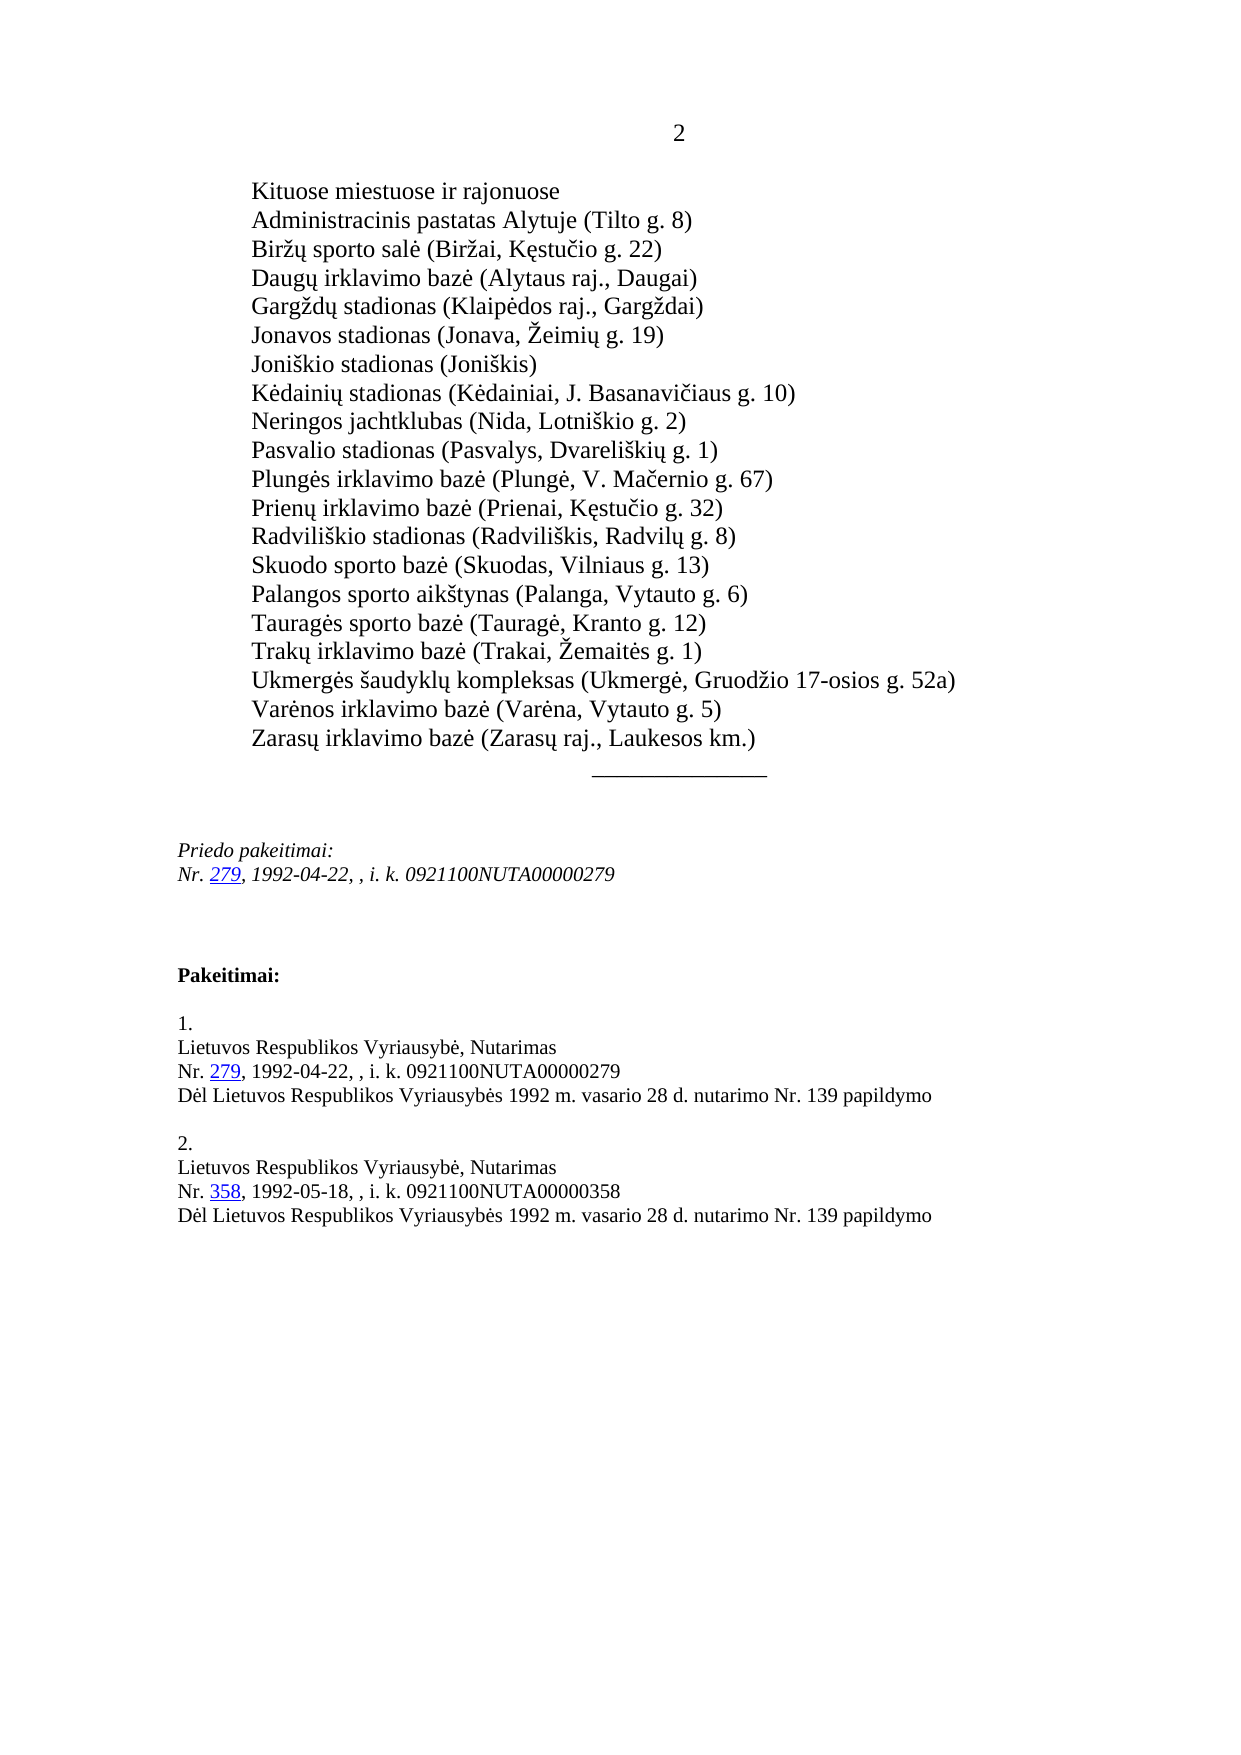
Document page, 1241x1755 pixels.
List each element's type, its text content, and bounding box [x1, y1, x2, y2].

text Joniškio stadionas (Joniškis) [177, 349, 1181, 378]
text Skuodo sporto bazė (Skuodas, Vilniaus g. 13) [177, 550, 1181, 579]
text Nr. 358, 1992-05-18, , i. k. 0921100NUTA00000358 [177, 1179, 1181, 1203]
text Lietuvos Respublikos Vyriausybė, Nutarimas [177, 1155, 1181, 1179]
text Kėdainių stadionas (Kėdainiai, J. Basanavičiaus g. 10) [177, 378, 1181, 406]
text Prienų irklavimo bazė (Prienai, Kęstučio g. 32) [177, 493, 1181, 521]
text Daugų irklavimo bazė (Alytaus raj., Daugai) [177, 263, 1181, 291]
text Dėl Lietuvos Respublikos Vyriausybės 1992 m. vasario 28 d. nutarimo Nr. 139 papildymo [177, 1203, 1181, 1227]
text Palangos sporto aikštynas (Palanga, Vytauto g. 6) [177, 579, 1181, 608]
text 2. [177, 1131, 1181, 1155]
text Ukmergės šaudyklų kompleksas (Ukmergė, Gruodžio 17-osios g. 52a) [177, 665, 1181, 694]
text Pasvalio stadionas (Pasvalys, Dvareliškių g. 1) [177, 435, 1181, 464]
text Pakeitimai: [177, 963, 1181, 987]
text Tauragės sporto bazė (Tauragė, Kranto g. 12) [177, 608, 1181, 636]
text Kituose miestuose ir rajonuose [177, 176, 1181, 205]
text Zarasų irklavimo bazė (Zarasų raj., Laukesos km.) [177, 723, 1181, 751]
text Plungės irklavimo bazė (Plungė, V. Mačernio g. 67) [177, 464, 1181, 493]
text Administracinis pastatas Alytuje (Tilto g. 8) [177, 205, 1181, 234]
text Jonavos stadionas (Jonava, Žeimių g. 19) [177, 320, 1181, 349]
text Gargždų stadionas (Klaipėdos raj., Gargždai) [177, 291, 1181, 320]
text 1. [177, 1011, 1181, 1035]
text Dėl Lietuvos Respublikos Vyriausybės 1992 m. vasario 28 d. nutarimo Nr. 139 papildymo [177, 1083, 1181, 1107]
text Radviliškio stadionas (Radviliškis, Radvilų g. 8) [177, 521, 1181, 550]
text Trakų irklavimo bazė (Trakai, Žemaitės g. 1) [177, 636, 1181, 665]
text ______________ [177, 751, 1181, 780]
text Biržų sporto salė (Biržai, Kęstučio g. 22) [177, 234, 1181, 263]
text Varėnos irklavimo bazė (Varėna, Vytauto g. 5) [177, 694, 1181, 723]
text Neringos jachtklubas (Nida, Lotniškio g. 2) [177, 406, 1181, 435]
text Priedo pakeitimai: [177, 838, 1181, 862]
text Nr. 279, 1992-04-22, , i. k. 0921100NUTA00000279 [177, 1059, 1181, 1083]
text Lietuvos Respublikos Vyriausybė, Nutarimas [177, 1035, 1181, 1059]
text Nr. 279, 1992-04-22, , i. k. 0921100NUTA00000279 [177, 862, 1181, 886]
